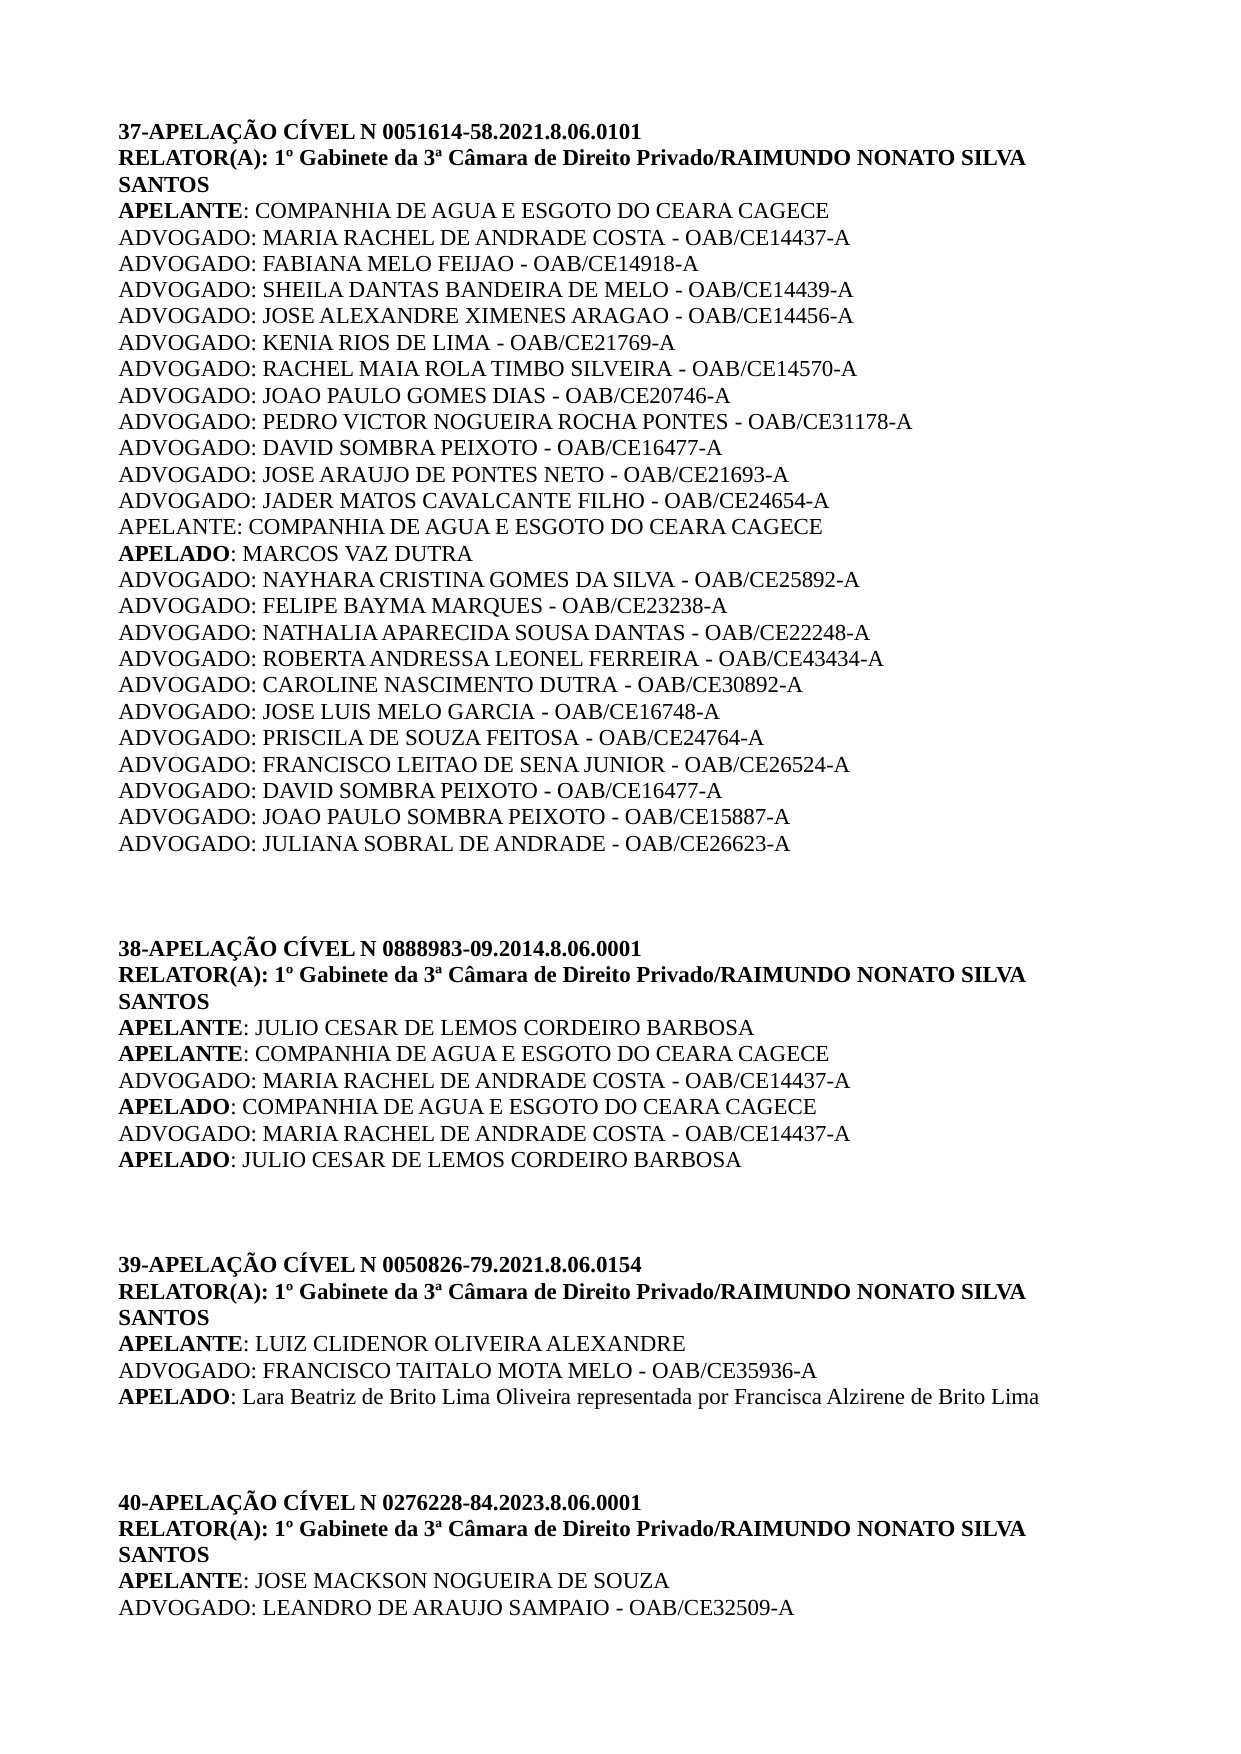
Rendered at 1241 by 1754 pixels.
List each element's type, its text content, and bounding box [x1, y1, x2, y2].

text 37-APELAÇÃO CÍVEL N 0051614-58.2021.8.06.0101 RELATOR(A): 1º Gabinete da 3ª Câmara de Direito Privado/RAIMUNDO NONATO SILVA SANTOS APELANTE: COMPANHIA DE AGUA E ESGOTO DO CEARA CAGECE ADVOGADO: MARIA RACHEL DE ANDRADE COSTA - OAB/CE14437-A ADVOGADO: FABIANA MELO FEIJAO - OAB/CE14918-A ADVOGADO: SHEILA DANTAS BANDEIRA DE MELO - OAB/CE14439-A ADVOGADO: JOSE ALEXANDRE XIMENES ARAGAO - OAB/CE14456-A ADVOGADO: KENIA RIOS DE LIMA - OAB/CE21769-A ADVOGADO: RACHEL MAIA ROLA TIMBO SILVEIRA - OAB/CE14570-A ADVOGADO: JOAO PAULO GOMES DIAS - OAB/CE20746-A ADVOGADO: PEDRO VICTOR NOGUEIRA ROCHA PONTES - OAB/CE31178-A ADVOGADO: DAVID SOMBRA PEIXOTO - OAB/CE16477-A ADVOGADO: JOSE ARAUJO DE PONTES NETO - OAB/CE21693-A ADVOGADO: JADER MATOS CAVALCANTE FILHO - OAB/CE24654-A APELANTE: COMPANHIA DE AGUA E ESGOTO DO CEARA CAGECE APELADO: MARCOS VAZ DUTRA ADVOGADO: NAYHARA CRISTINA GOMES DA SILVA - OAB/CE25892-A ADVOGADO: FELIPE BAYMA MARQUES - OAB/CE23238-A ADVOGADO: NATHALIA APARECIDA SOUSA DANTAS - OAB/CE22248-A ADVOGADO: ROBERTA ANDRESSA LEONEL FERREIRA - OAB/CE43434-A ADVOGADO: CAROLINE NASCIMENTO DUTRA - OAB/CE30892-A ADVOGADO: JOSE LUIS MELO GARCIA - OAB/CE16748-A ADVOGADO: PRISCILA DE SOUZA FEITOSA - OAB/CE24764-A ADVOGADO: FRANCISCO LEITAO DE SENA JUNIOR - OAB/CE26524-A ADVOGADO: DAVID SOMBRA PEIXOTO - OAB/CE16477-A ADVOGADO: JOAO PAULO SOMBRA PEIXOTO - OAB/CE15887-A ADVOGADO: JULIANA SOBRAL DE ANDRADE - OAB/CE26623-A 38-APELAÇÃO CÍVEL N 0888983-09.2014.8.06.0001 RELATOR(A): 1º Gabinete da 3ª Câmara de Direito Privado/RAIMUNDO NONATO SILVA SANTOS APELANTE: JULIO CESAR DE LEMOS CORDEIRO BARBOSA APELANTE: COMPANHIA DE AGUA E ESGOTO DO CEARA CAGECE ADVOGADO: MARIA RACHEL DE ANDRADE COSTA - OAB/CE14437-A APELADO: COMPANHIA DE AGUA E ESGOTO DO CEARA CAGECE ADVOGADO: MARIA RACHEL DE ANDRADE COSTA - OAB/CE14437-A APELADO: JULIO CESAR DE LEMOS CORDEIRO BARBOSA 39-APELAÇÃO CÍVEL N 0050826-79.2021.8.06.0154 RELATOR(A): 1º Gabinete da 3ª Câmara de Direito Privado/RAIMUNDO NONATO SILVA SANTOS APELANTE: LUIZ CLIDENOR OLIVEIRA ALEXANDRE ADVOGADO: FRANCISCO TAITALO MOTA MELO - OAB/CE35936-A APELADO: Lara Beatriz de Brito Lima Oliveira representada por Francisca Alzirene de Brito Lima 40-APELAÇÃO CÍVEL N 0276228-84.2023.8.06.0001 RELATOR(A): 1º Gabinete da 3ª Câmara de Direito Privado/RAIMUNDO NONATO SILVA SANTOS APELANTE: JOSE MACKSON NOGUEIRA DE SOUZA ADVOGADO: LEANDRO DE ARAUJO SAMPAIO - OAB/CE32509-A [118, 118, 1122, 1620]
